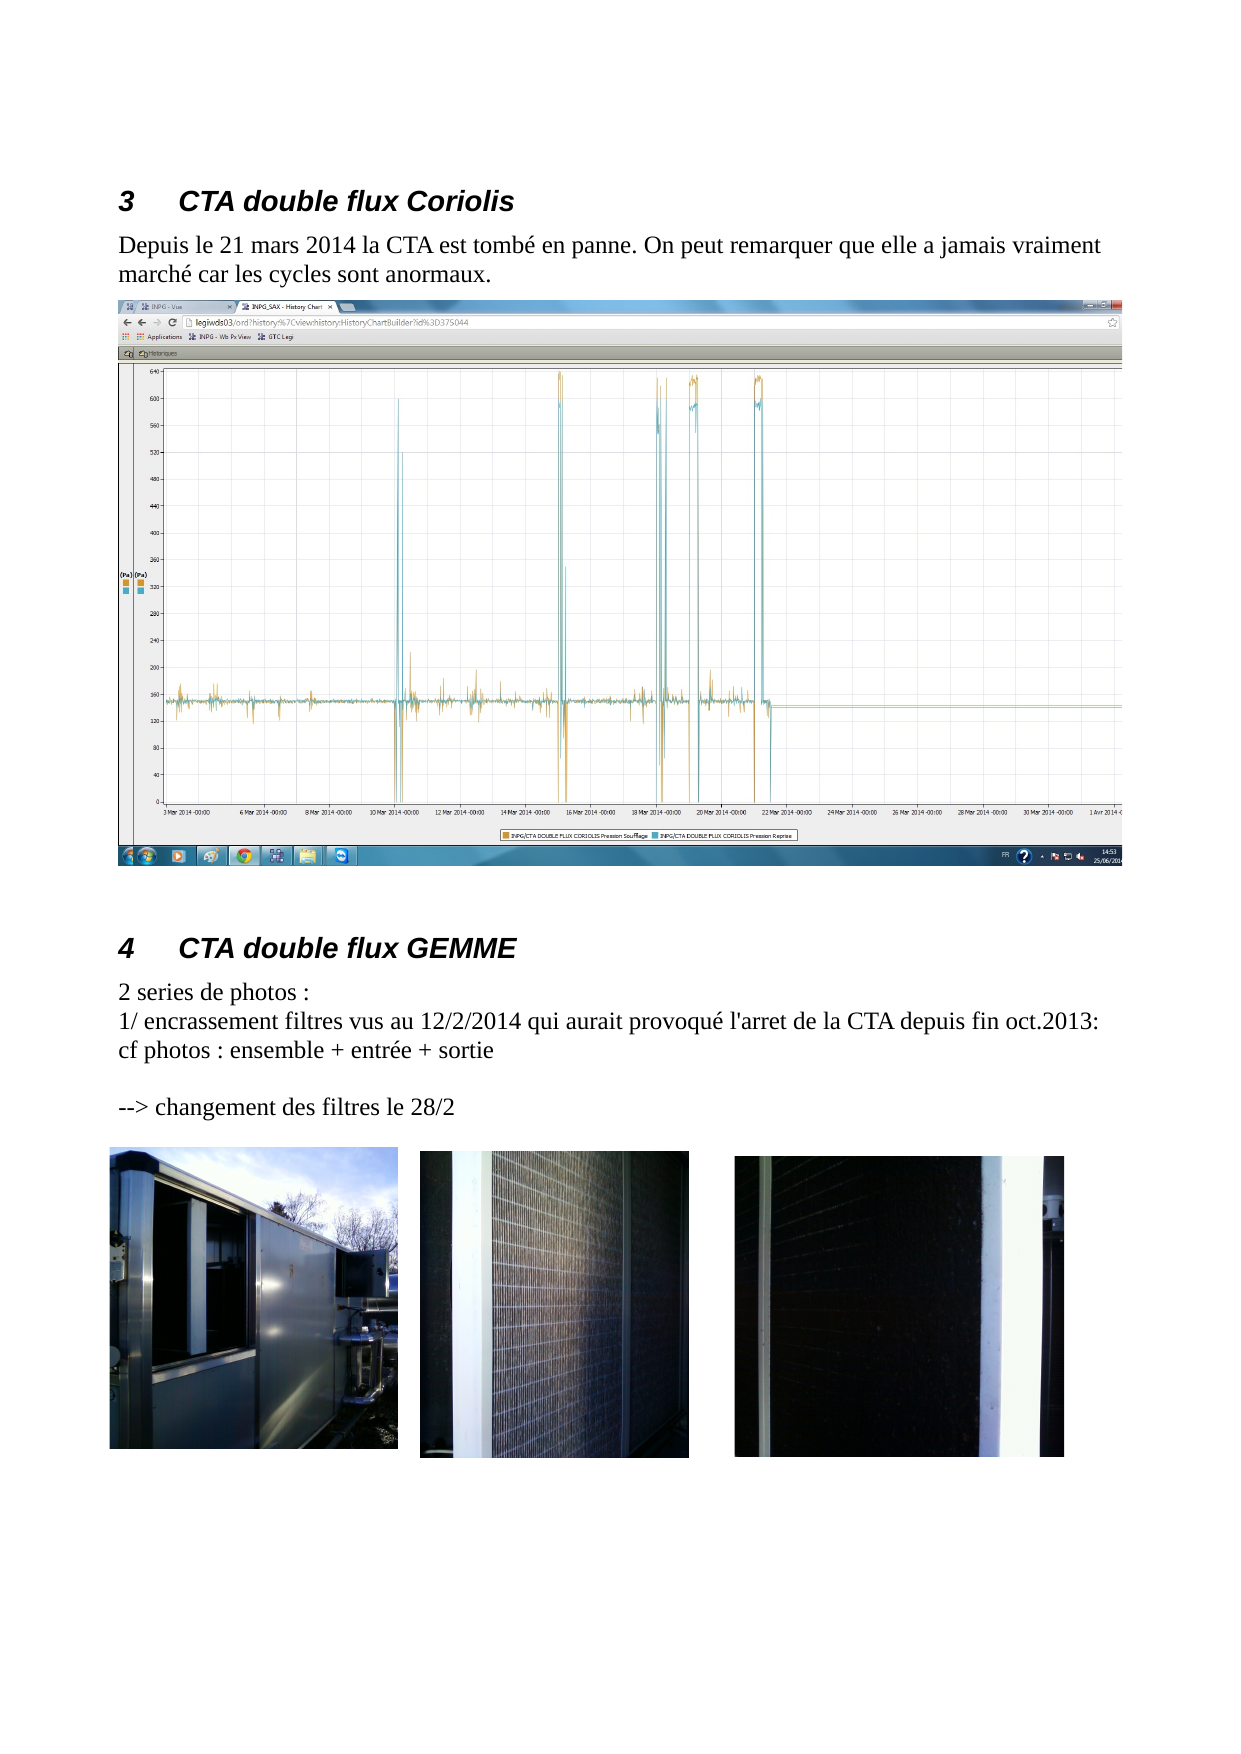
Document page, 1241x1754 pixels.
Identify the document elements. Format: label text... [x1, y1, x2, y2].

text Depuis le 21 mars 2014 la CTA est tombé en panne. On peut remarquer que elle a jamais vraiment marché car les cycles sont anormaux. [118, 230, 1122, 288]
subtitle CTA double flux GEMME [118, 931, 1122, 965]
text 2 series de photos : [118, 977, 1122, 1006]
text 1/ encrassement filtres vus au 12/2/2014 qui aurait provoqué l'arret de la CTA depuis fin oct.2013: cf photos : ensemble + entrée + sortie --> changement des filtres le 28/2 [118, 1006, 1122, 1121]
picture [109, 1147, 398, 1449]
picture [118, 300, 1123, 866]
picture [734, 1156, 1065, 1457]
subtitle CTA double flux Coriolis [118, 184, 1122, 218]
picture [420, 1151, 689, 1458]
